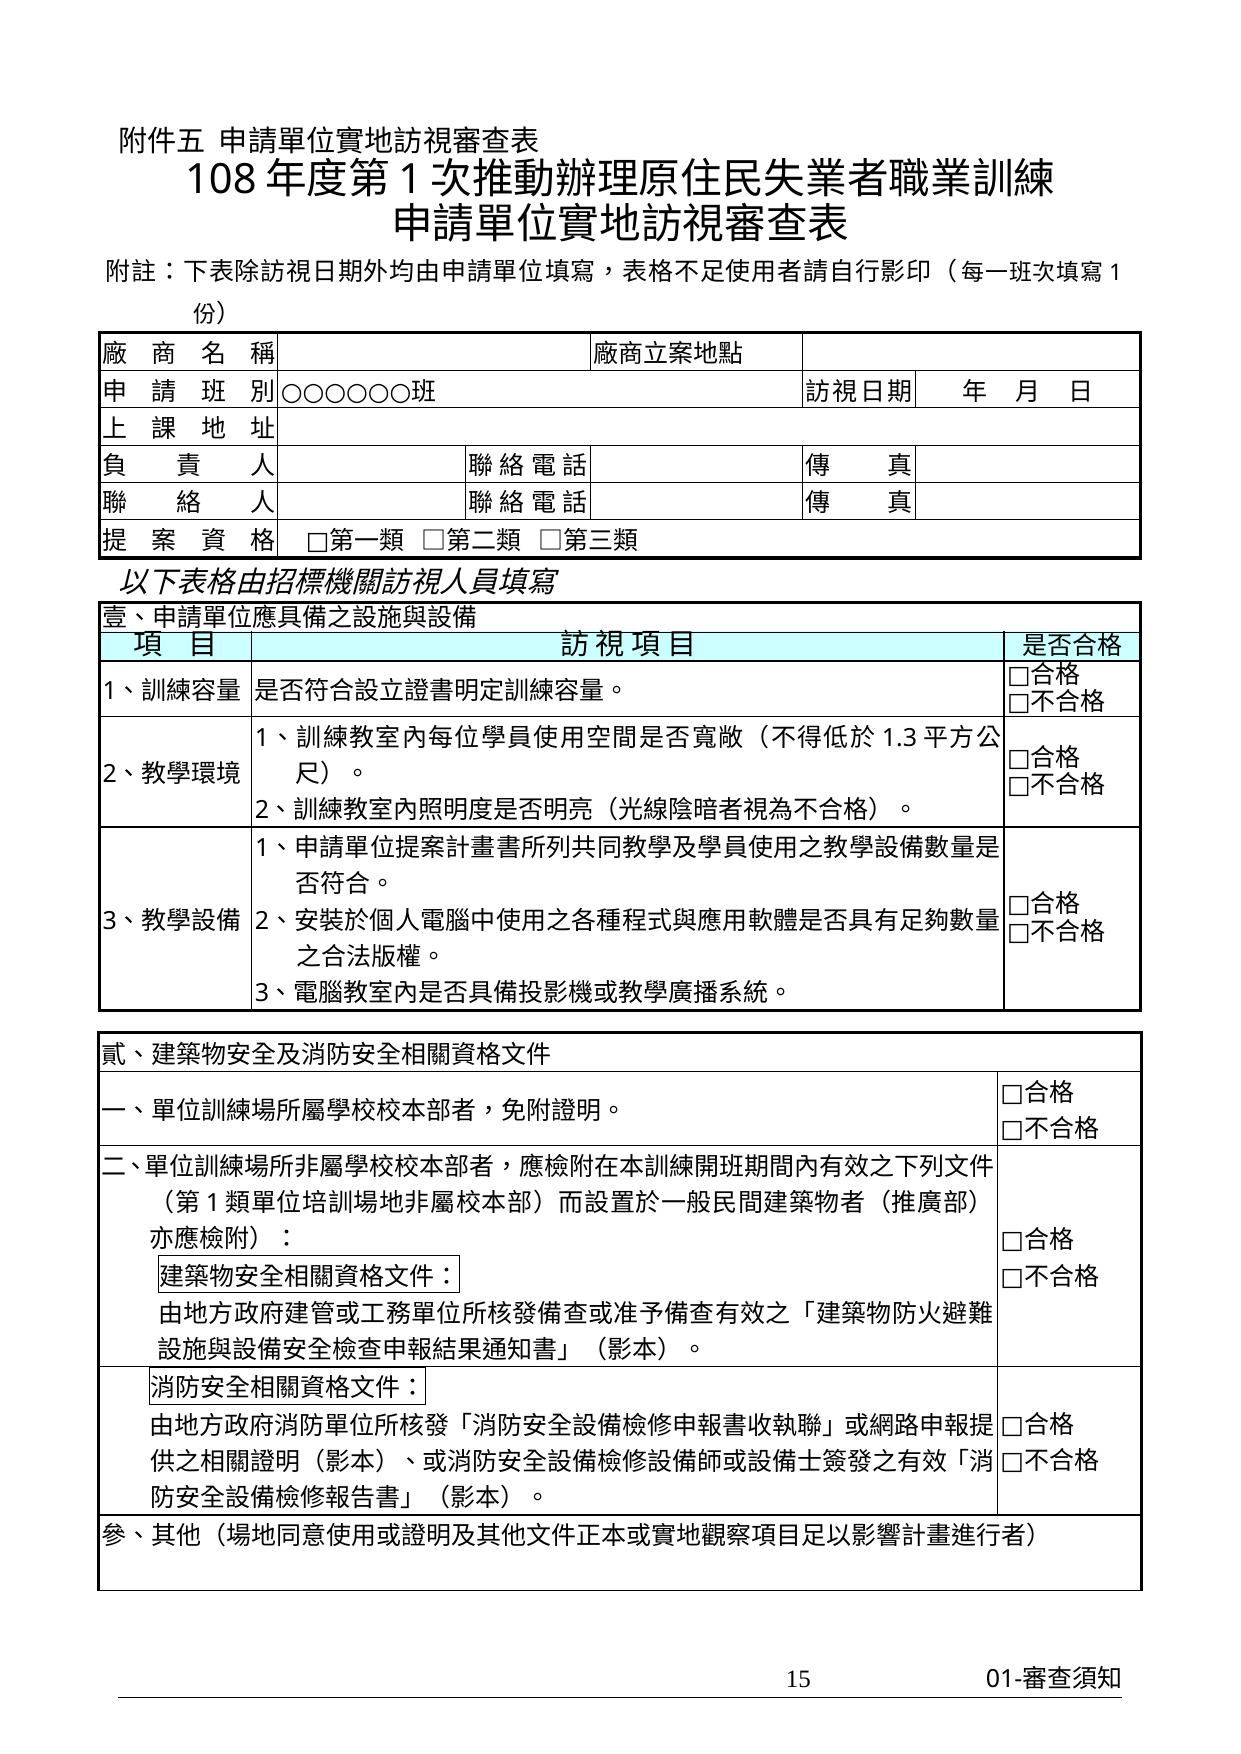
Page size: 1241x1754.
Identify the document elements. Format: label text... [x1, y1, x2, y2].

table_cell 訪 視 項 目 [252, 633, 1003, 660]
table_header [278, 334, 590, 370]
table_cell 1、申請單位提案計畫書所列共同教學及學員使用之教學設備數量是否符合。 2、安裝於個人電腦中使用之各種程式與應用軟體是否具有足夠數量之合法版權。 3、電腦教室內是否具備投影機或教學廣播系統。 [252, 828, 1003, 1009]
table_cell □合格 □不合格 [1005, 717, 1139, 826]
table_cell 項 目 [101, 633, 251, 660]
table_header 貳、建築物安全及消防安全相關資格文件 [100, 1034, 1140, 1071]
table_cell 3、教學設備 [101, 828, 251, 1009]
table_cell 年 月 日 [916, 371, 1139, 407]
table_cell □合格 □不合格 [998, 1367, 1140, 1514]
table_cell 參、其他（場地同意使用或證明及其他文件正本或實地觀察項目足以影響計畫進行者） [100, 1516, 1140, 1589]
table_cell 聯絡人 [101, 483, 277, 519]
table_cell 聯絡電話 [466, 483, 590, 519]
table_cell □合格 □不合格 [1005, 662, 1139, 716]
table_cell ○○○○○○班 [278, 371, 802, 407]
table_header 壹、申請單位應具備之設施與設備 [101, 604, 1139, 631]
table_cell 上課地址 [101, 408, 277, 444]
table_header 廠商立案地點 [591, 334, 802, 370]
table_cell [278, 483, 465, 519]
table_cell 1、訓練容量 [101, 662, 251, 716]
table_header [803, 334, 1139, 370]
text 申請單位實地訪視審查表 [118, 201, 1122, 247]
table_cell 是否合格 [1005, 633, 1139, 660]
table_cell 一、單位訓練場所屬學校校本部者，免附證明。 [100, 1072, 997, 1145]
table_cell 2、教學環境 [101, 717, 251, 826]
table_cell 申請班別 [101, 371, 277, 407]
table_cell [591, 483, 802, 519]
subtitle 附件五 申請單位實地訪視審查表 [118, 118, 1122, 160]
table_cell □合格 □不合格 [1005, 828, 1139, 1009]
text 以下表格由招標機關訪視人員填寫 [118, 560, 1122, 601]
table_cell [278, 408, 1139, 444]
table_header 廠商名稱 [101, 334, 277, 370]
table_cell □第一類 □第二類 □第三類 [278, 520, 1139, 556]
table_cell 是否符合設立證書明定訓練容量。 [252, 662, 1003, 716]
table_cell 1、訓練教室內每位學員使用空間是否寬敞（不得低於1.3平方公尺）。 2、訓練教室內照明度是否明亮（光線陰暗者視為不合格）。 [252, 717, 1003, 826]
table_cell 二、單位訓練場所非屬學校校本部者，應檢附在本訓練開班期間內有效之下列文件（第1類單位培訓場地非屬校本部）而設置於一般民間建築物者（推廣部）亦應檢附）： 建築物安全相關資格文件： 由地方政府建管或工務單位所核發備查或准予備查有效之「建築物防火避難設施與設備安全檢查申報結果通知書」（影本）。 [100, 1146, 997, 1366]
table_cell □合格 □不合格 [998, 1072, 1140, 1145]
table_cell 聯絡電話 [466, 446, 590, 482]
table_cell 提案資格 [101, 520, 277, 556]
table_cell [916, 483, 1139, 519]
table_cell 傳真 [803, 446, 915, 482]
text 108年度第1次推動辦理原住民失業者職業訓練 [118, 160, 1122, 201]
table_cell [916, 446, 1139, 482]
table_cell [278, 446, 465, 482]
table_cell 負責人 [101, 446, 277, 482]
text 附註：下表除訪視日期外均由申請單位填寫，表格不足使用者請自行影印（每一班次填寫1份） [106, 247, 1122, 331]
table_cell [591, 446, 802, 482]
table_cell 訪視日期 [803, 371, 915, 407]
table_cell 傳真 [803, 483, 915, 519]
table_cell 消防安全相關資格文件： 由地方政府消防單位所核發「消防安全設備檢修申報書收執聯」或網路申報提供之相關證明（影本）、或消防安全設備檢修設備師或設備士簽發之有效「消防安全設備檢修報告書」（影本）。 [100, 1367, 997, 1514]
table_cell □合格 □不合格 [998, 1146, 1140, 1366]
